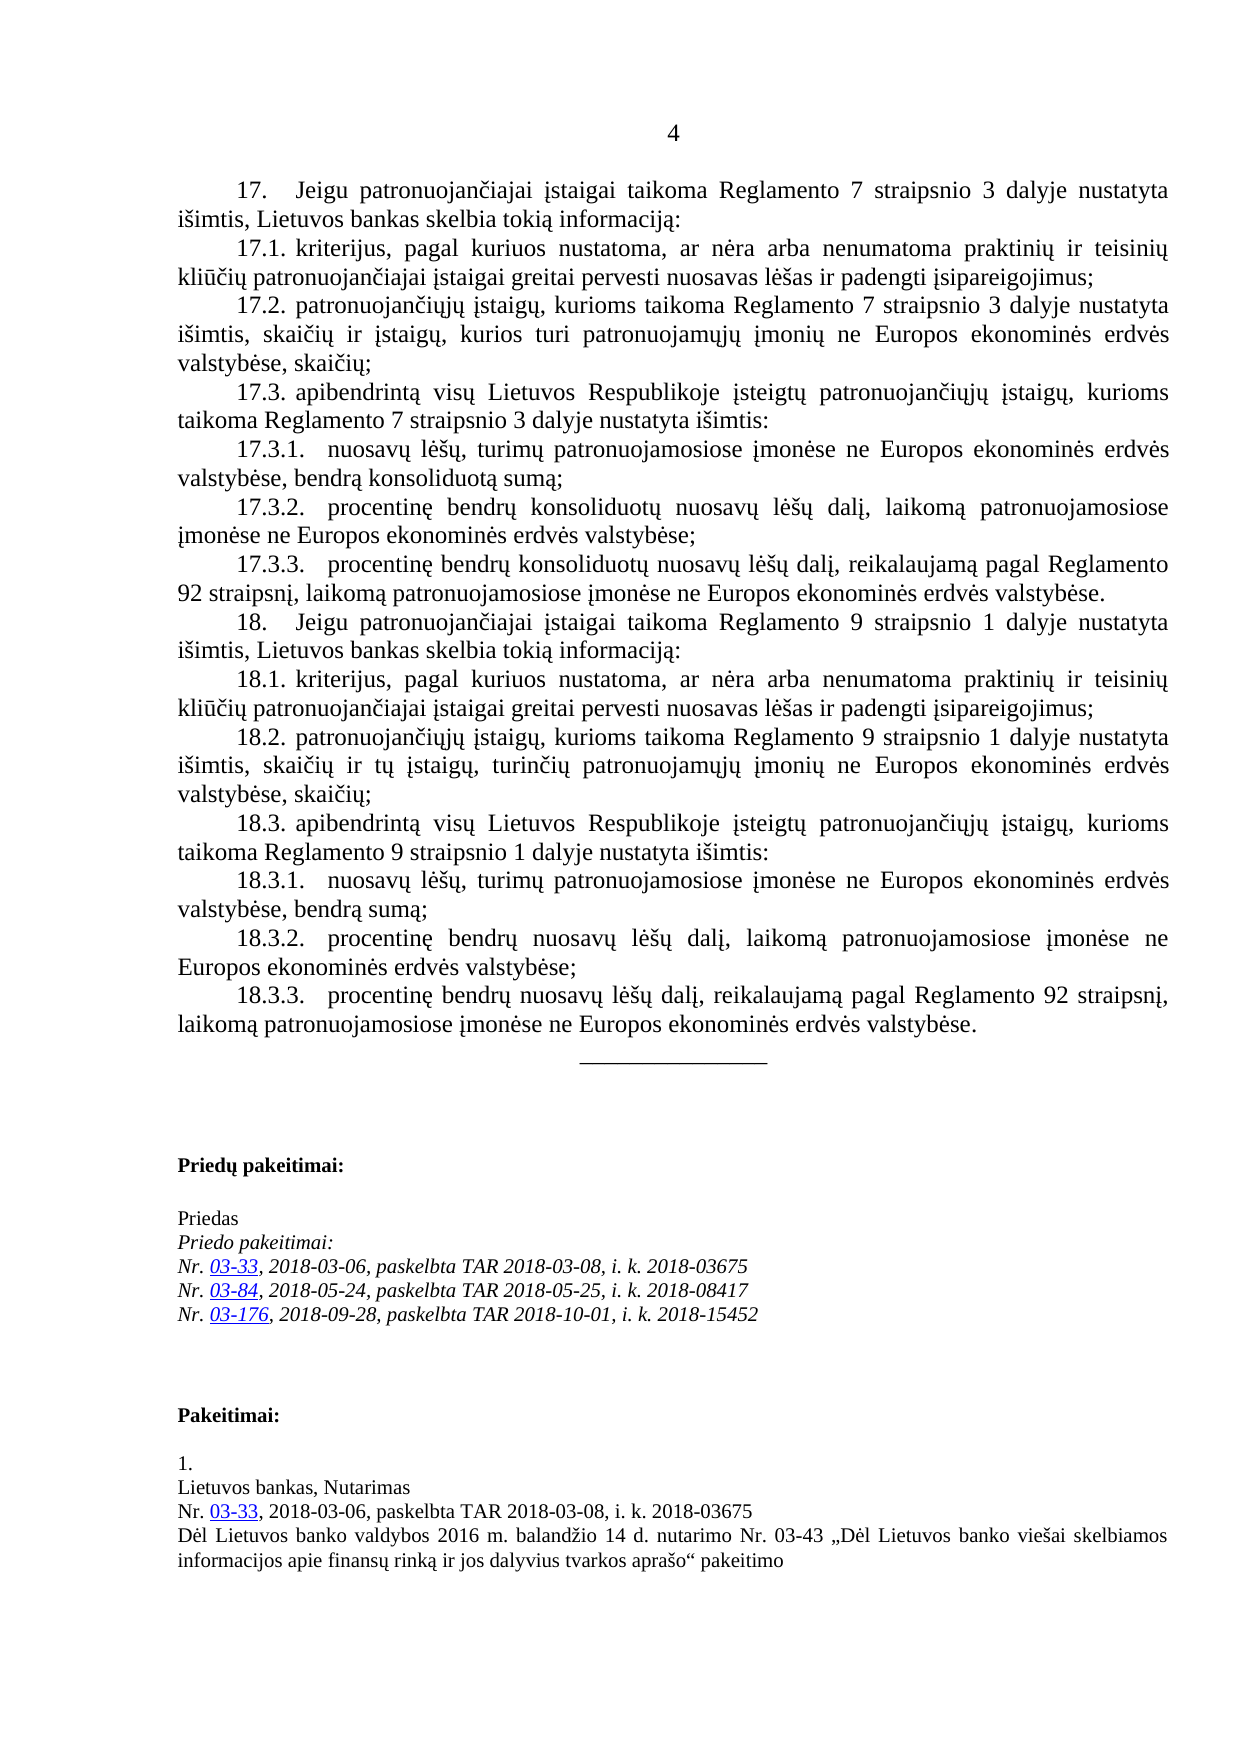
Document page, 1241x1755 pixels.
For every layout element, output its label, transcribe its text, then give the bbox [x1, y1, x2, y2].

text 17.3. apibendrintą visų Lietuvos Respublikoje įsteigtų patronuojančiųjų įstaigų, kurioms taikoma Reglamento 7 straipsnio 3 dalyje nustatyta išimtis: [177, 377, 1169, 434]
text Lietuvos bankas, Nutarimas [177, 1475, 1169, 1499]
text 17.3.3. procentinę bendrų konsoliduotų nuosavų lėšų dalį, reikalaujamą pagal Reglamento 92 straipsnį, laikomą patronuojamosiose įmonėse ne Europos ekonominės erdvės valstybėse. [177, 549, 1169, 607]
text 18.3.1. nuosavų lėšų, turimų patronuojamosiose įmonėse ne Europos ekonominės erdvės valstybėse, bendrą sumą; [177, 866, 1169, 923]
text Priedų pakeitimai: [177, 1153, 1169, 1177]
text Nr. 03-84, 2018-05-24, paskelbta TAR 2018-05-25, i. k. 2018-08417 [177, 1278, 1169, 1302]
text Nr. 03-33, 2018-03-06, paskelbta TAR 2018-03-08, i. k. 2018-03675 [177, 1254, 1169, 1278]
text _______________ [177, 1038, 1169, 1067]
text 17.3.1. nuosavų lėšų, turimų patronuojamosiose įmonėse ne Europos ekonominės erdvės valstybėse, bendrą konsoliduotą sumą; [177, 434, 1169, 492]
text 17. Jeigu patronuojančiajai įstaigai taikoma Reglamento 7 straipsnio 3 dalyje nustatyta išimtis, Lietuvos bankas skelbia tokią informaciją: [177, 176, 1169, 233]
text 17.3.2. procentinę bendrų konsoliduotų nuosavų lėšų dalį, laikomą patronuojamosiose įmonėse ne Europos ekonominės erdvės valstybėse; [177, 492, 1169, 549]
text Nr. 03-33, 2018-03-06, paskelbta TAR 2018-03-08, i. k. 2018-03675 [177, 1499, 1169, 1523]
text 1. [177, 1451, 1169, 1475]
text 17.2. patronuojančiųjų įstaigų, kurioms taikoma Reglamento 7 straipsnio 3 dalyje nustatyta išimtis, skaičių ir įstaigų, kurios turi patronuojamųjų įmonių ne Europos ekonominės erdvės valstybėse, skaičių; [177, 291, 1169, 377]
text Pakeitimai: [177, 1403, 1169, 1427]
text 18.3.3. procentinę bendrų nuosavų lėšų dalį, reikalaujamą pagal Reglamento 92 straipsnį, laikomą patronuojamosiose įmonėse ne Europos ekonominės erdvės valstybėse. [177, 981, 1169, 1038]
text 18.3. apibendrintą visų Lietuvos Respublikoje įsteigtų patronuojančiųjų įstaigų, kurioms taikoma Reglamento 9 straipsnio 1 dalyje nustatyta išimtis: [177, 808, 1169, 866]
text 17.1. kriterijus, pagal kuriuos nustatoma, ar nėra arba nenumatoma praktinių ir teisinių kliūčių patronuojančiajai įstaigai greitai pervesti nuosavas lėšas ir padengti įsipareigojimus; [177, 233, 1169, 291]
text Dėl Lietuvos banko valdybos 2016 m. balandžio 14 d. nutarimo Nr. 03-43 „Dėl Lietuvos banko viešai skelbiamos informacijos apie finansų rinką ir jos dalyvius tvarkos aprašo“ pakeitimo [177, 1523, 1169, 1572]
text 18.2. patronuojančiųjų įstaigų, kurioms taikoma Reglamento 9 straipsnio 1 dalyje nustatyta išimtis, skaičių ir tų įstaigų, turinčių patronuojamųjų įmonių ne Europos ekonominės erdvės valstybėse, skaičių; [177, 722, 1169, 808]
text Nr. 03-176, 2018-09-28, paskelbta TAR 2018-10-01, i. k. 2018-15452 [177, 1302, 1169, 1326]
text Priedo pakeitimai: [177, 1230, 1169, 1254]
text 18.1. kriterijus, pagal kuriuos nustatoma, ar nėra arba nenumatoma praktinių ir teisinių kliūčių patronuojančiajai įstaigai greitai pervesti nuosavas lėšas ir padengti įsipareigojimus; [177, 664, 1169, 722]
text 18.3.2. procentinę bendrų nuosavų lėšų dalį, laikomą patronuojamosiose įmonėse ne Europos ekonominės erdvės valstybėse; [177, 923, 1169, 981]
text Priedas [177, 1206, 1169, 1230]
text 18. Jeigu patronuojančiajai įstaigai taikoma Reglamento 9 straipsnio 1 dalyje nustatyta išimtis, Lietuvos bankas skelbia tokią informaciją: [177, 607, 1169, 664]
